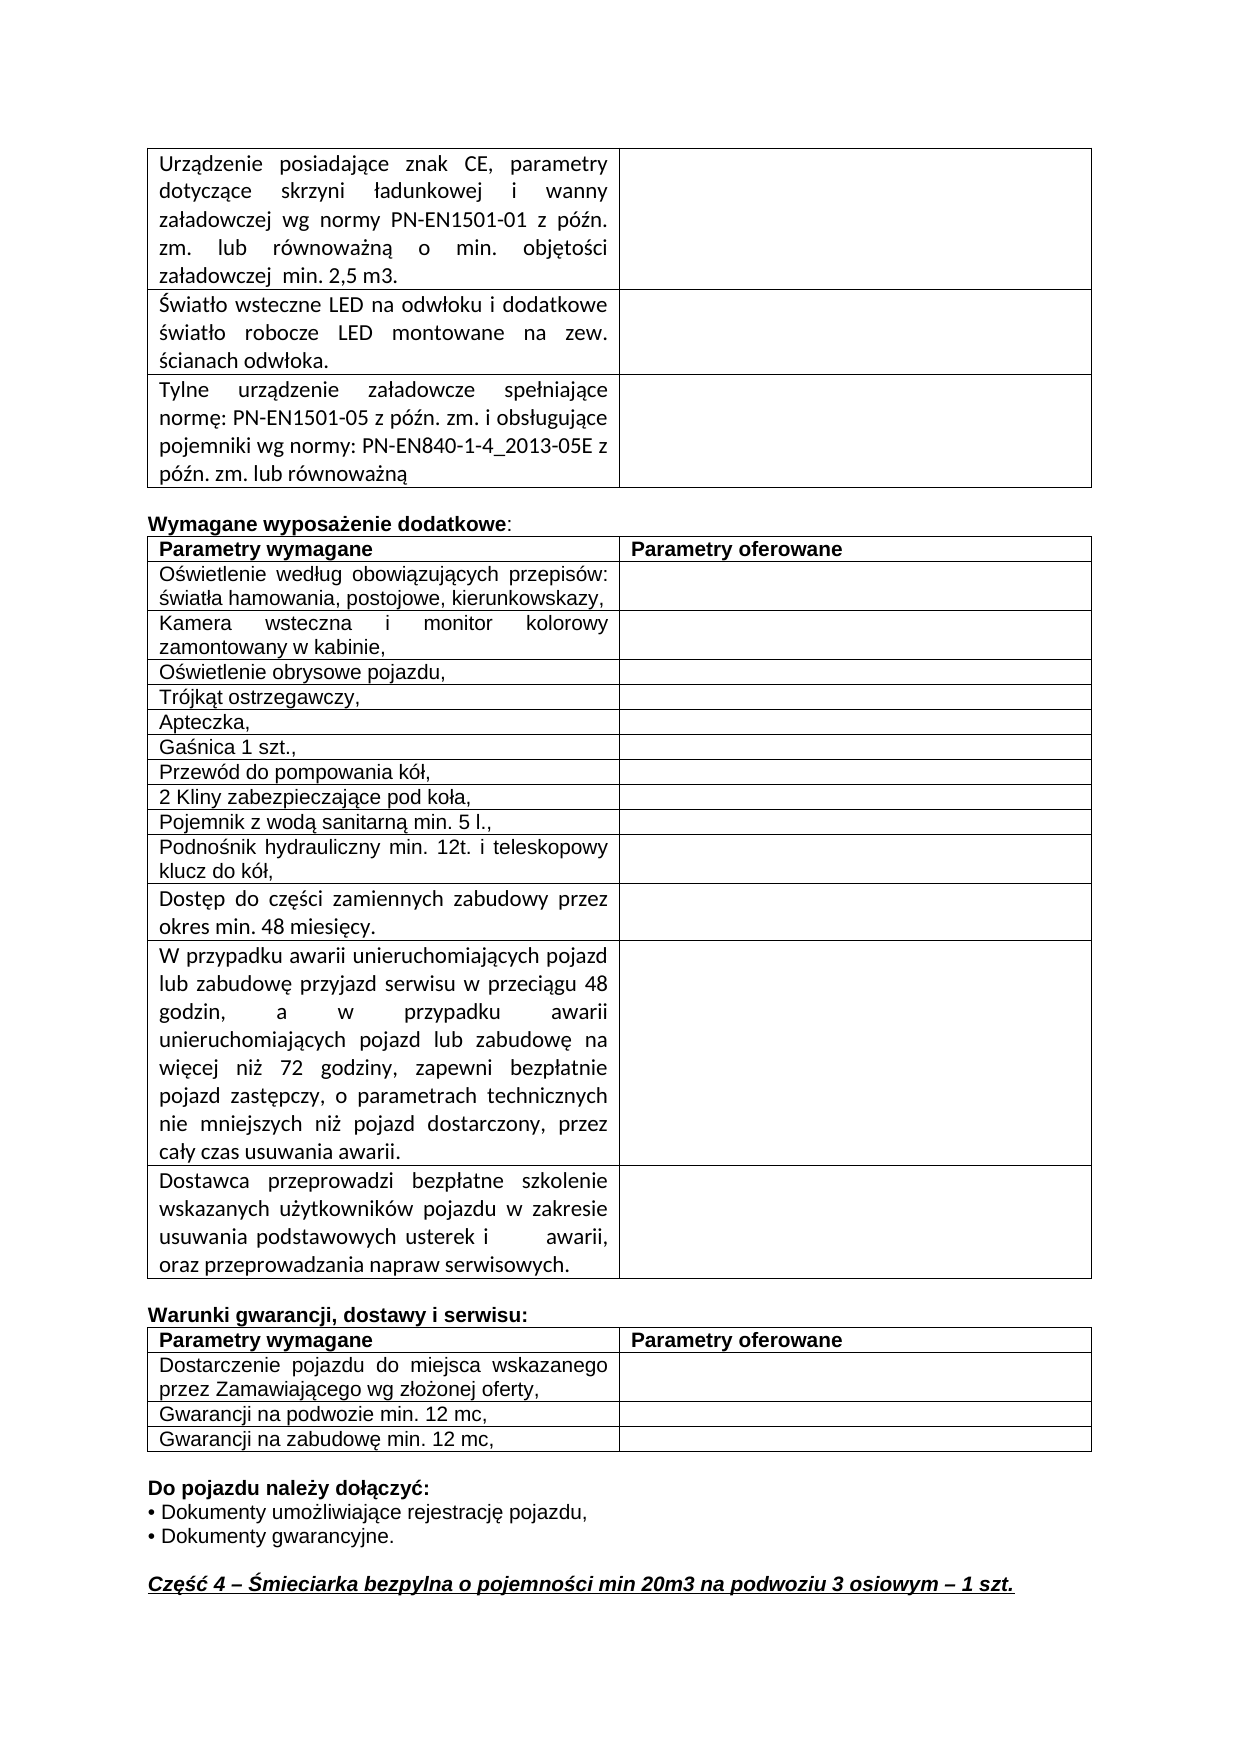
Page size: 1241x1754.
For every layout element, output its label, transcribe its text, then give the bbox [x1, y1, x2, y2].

table_cell Gwarancji na podwozie min. 12 mc, [148, 1402, 619, 1426]
table_header Parametry oferowane [620, 537, 1091, 561]
table_cell Przewód do pompowania kół, [148, 760, 619, 784]
table_cell W przypadku awarii unieruchomiających pojazd lub zabudowę przyjazd serwisu w przeciągu 48 godzin, a w przypadku awarii unieruchomiających pojazd lub zabudowę na więcej niż 72 godziny, zapewni bezpłatnie pojazd zastępczy, o parametrach technicznych nie mniejszych niż pojazd dostarczony, przez cały czas usuwania awarii. [148, 941, 619, 1165]
table_cell [620, 1353, 1091, 1401]
table_cell Dostarczenie pojazdu do miejsca wskazanego przez Zamawiającego wg złożonej oferty, [148, 1353, 619, 1401]
table_cell [620, 1402, 1091, 1426]
text Część 4 – Śmieciarka bezpylna o pojemności min 20m3 na podwoziu 3 osiowym – 1 szt. [148, 1572, 1093, 1596]
table_cell [620, 835, 1091, 883]
table_header Parametry oferowane [620, 1328, 1091, 1352]
table_cell Apteczka, [148, 710, 619, 734]
table_cell [620, 611, 1091, 659]
table_header Parametry wymagane [148, 1328, 619, 1352]
table_cell [620, 375, 1091, 487]
table_cell [620, 941, 1091, 1165]
table_cell [620, 884, 1091, 940]
table_cell [620, 810, 1091, 834]
table_cell Kamera wsteczna i monitor kolorowy zamontowany w kabinie, [148, 611, 619, 659]
text • Dokumenty gwarancyjne. [148, 1524, 1093, 1548]
table_cell [620, 735, 1091, 759]
text Warunki gwarancji, dostawy i serwisu: [148, 1303, 1093, 1327]
table_cell Tylne urządzenie załadowcze spełniające normę: PN-EN1501-05 z późn. zm. i obsługujące pojemniki wg normy: PN-EN840-1-4_2013-05E z późn. zm. lub równoważną [148, 375, 619, 487]
table_cell [620, 760, 1091, 784]
table_cell Dostawca przeprowadzi bezpłatne szkolenie wskazanych użytkowników pojazdu w zakresie usuwania podstawowych usterek i awarii, oraz przeprowadzania napraw serwisowych. [148, 1166, 619, 1278]
table_cell Dostęp do części zamiennych zabudowy przez okres min. 48 miesięcy. [148, 884, 619, 940]
table_cell Światło wsteczne LED na odwłoku i dodatkowe światło robocze LED montowane na zew. ścianach odwłoka. [148, 290, 619, 374]
table_cell [620, 562, 1091, 610]
table_cell [620, 685, 1091, 709]
table_cell [620, 710, 1091, 734]
table_cell [620, 660, 1091, 684]
table_cell Podnośnik hydrauliczny min. 12t. i teleskopowy klucz do kół, [148, 835, 619, 883]
table_cell [620, 785, 1091, 809]
text • Dokumenty umożliwiające rejestrację pojazdu, [148, 1500, 1093, 1524]
text Wymagane wyposażenie dodatkowe: [148, 512, 1093, 536]
text Do pojazdu należy dołączyć: [148, 1476, 1093, 1500]
table_header Parametry wymagane [148, 537, 619, 561]
table_cell 2 Kliny zabezpieczające pod koła, [148, 785, 619, 809]
table_cell Trójkąt ostrzegawczy, [148, 685, 619, 709]
table_cell Urządzenie posiadające znak CE, parametry dotyczące skrzyni ładunkowej i wanny załadowczej wg normy PN-EN1501-01 z późn. zm. lub równoważną o min. objętości załadowczej min. 2,5 m3. [148, 149, 619, 289]
table_cell Oświetlenie według obowiązujących przepisów: światła hamowania, postojowe, kierunkowskazy, [148, 562, 619, 610]
table_cell [620, 149, 1091, 289]
table_cell Gwarancji na zabudowę min. 12 mc, [148, 1427, 619, 1451]
table_cell [620, 290, 1091, 374]
table_cell Oświetlenie obrysowe pojazdu, [148, 660, 619, 684]
table_cell [620, 1166, 1091, 1278]
table_cell [620, 1427, 1091, 1451]
table_cell Pojemnik z wodą sanitarną min. 5 l., [148, 810, 619, 834]
table_cell Gaśnica 1 szt., [148, 735, 619, 759]
